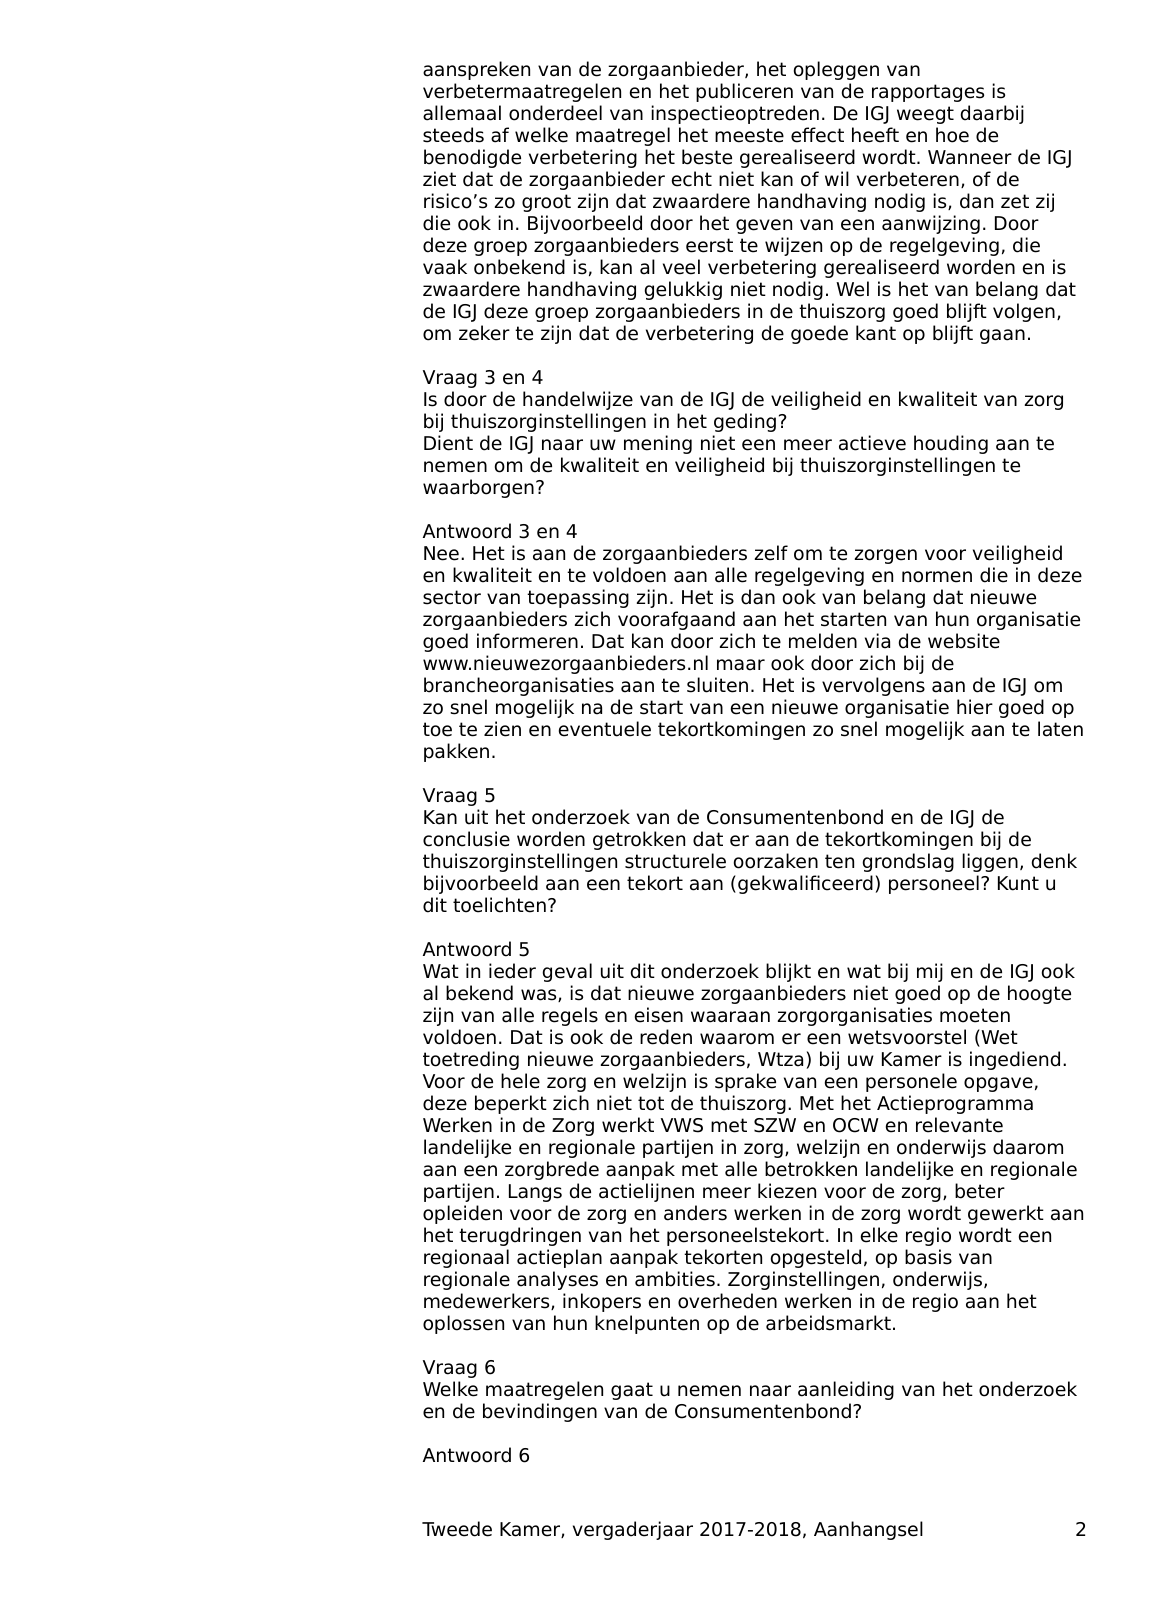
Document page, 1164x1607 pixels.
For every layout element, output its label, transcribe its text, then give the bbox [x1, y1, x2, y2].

text Welke maatregelen gaat u nemen naar aanleiding van het onderzoek en de bevindingen van de Consumentenbond? [422, 1379, 1087, 1423]
text Vraag 5 [422, 785, 1087, 807]
text Antwoord 6 [422, 1445, 1087, 1467]
text Is door de handelwijze van de IGJ de veiligheid en kwaliteit van zorg bij thuiszorginstellingen in het geding? [422, 389, 1087, 433]
text Dient de IGJ naar uw mening niet een meer actieve houding aan te nemen om de kwaliteit en veiligheid bij thuiszorginstellingen te waarborgen? [422, 433, 1087, 499]
text Vraag 3 en 4 [422, 367, 1087, 389]
text Nee. Het is aan de zorgaanbieders zelf om te zorgen voor veiligheid en kwaliteit en te voldoen aan alle regelgeving en normen die in deze sector van toepassing zijn. Het is dan ook van belang dat nieuwe zorgaanbieders zich voorafgaand aan het starten van hun organisatie goed informeren. Dat kan door zich te melden via de website www.nieuwezorgaanbieders.nl maar ook door zich bij de brancheorganisaties aan te sluiten. Het is vervolgens aan de IGJ om zo snel mogelijk na de start van een nieuwe organisatie hier goed op toe te zien en eventuele tekortkomingen zo snel mogelijk aan te laten pakken. [422, 543, 1087, 763]
text Antwoord 5 [422, 939, 1087, 961]
text Wat in ieder geval uit dit onderzoek blijkt en wat bij mij en de IGJ ook al bekend was, is dat nieuwe zorgaanbieders niet goed op de hoogte zijn van alle regels en eisen waaraan zorgorganisaties moeten voldoen. Dat is ook de reden waarom er een wetsvoorstel (Wet toetreding nieuwe zorgaanbieders, Wtza) bij uw Kamer is ingediend. [422, 961, 1087, 1071]
text aanspreken van de zorgaanbieder, het opleggen van verbetermaatregelen en het publiceren van de rapportages is allemaal onderdeel van inspectieoptreden. De IGJ weegt daarbij steeds af welke maatregel het meeste effect heeft en hoe de benodigde verbetering het beste gerealiseerd wordt. Wanneer de IGJ ziet dat de zorgaanbieder echt niet kan of wil verbeteren, of de risico’s zo groot zijn dat zwaardere handhaving nodig is, dan zet zij die ook in. Bijvoorbeeld door het geven van een aanwijzing. Door deze groep zorgaanbieders eerst te wijzen op de regelgeving, die vaak onbekend is, kan al veel verbetering gerealiseerd worden en is zwaardere handhaving gelukkig niet nodig. Wel is het van belang dat de IGJ deze groep zorgaanbieders in de thuiszorg goed blijft volgen, om zeker te zijn dat de verbetering de goede kant op blijft gaan. [422, 59, 1087, 345]
text Vraag 6 [422, 1357, 1087, 1379]
text Antwoord 3 en 4 [422, 521, 1087, 543]
text Voor de hele zorg en welzijn is sprake van een personele opgave, deze beperkt zich niet tot de thuiszorg. Met het Actieprogramma Werken in de Zorg werkt VWS met SZW en OCW en relevante landelijke en regionale partijen in zorg, welzijn en onderwijs daarom aan een zorgbrede aanpak met alle betrokken landelijke en regionale partijen. Langs de actielijnen meer kiezen voor de zorg, beter opleiden voor de zorg en anders werken in de zorg wordt gewerkt aan het terugdringen van het personeelstekort. In elke regio wordt een regionaal actieplan aanpak tekorten opgesteld, op basis van regionale analyses en ambities. Zorginstellingen, onderwijs, medewerkers, inkopers en overheden werken in de regio aan het oplossen van hun knelpunten op de arbeidsmarkt. [422, 1071, 1087, 1335]
text Kan uit het onderzoek van de Consumentenbond en de IGJ de conclusie worden getrokken dat er aan de tekortkomingen bij de thuiszorginstellingen structurele oorzaken ten grondslag liggen, denk bijvoorbeeld aan een tekort aan (gekwalificeerd) personeel? Kunt u dit toelichten? [422, 807, 1087, 917]
